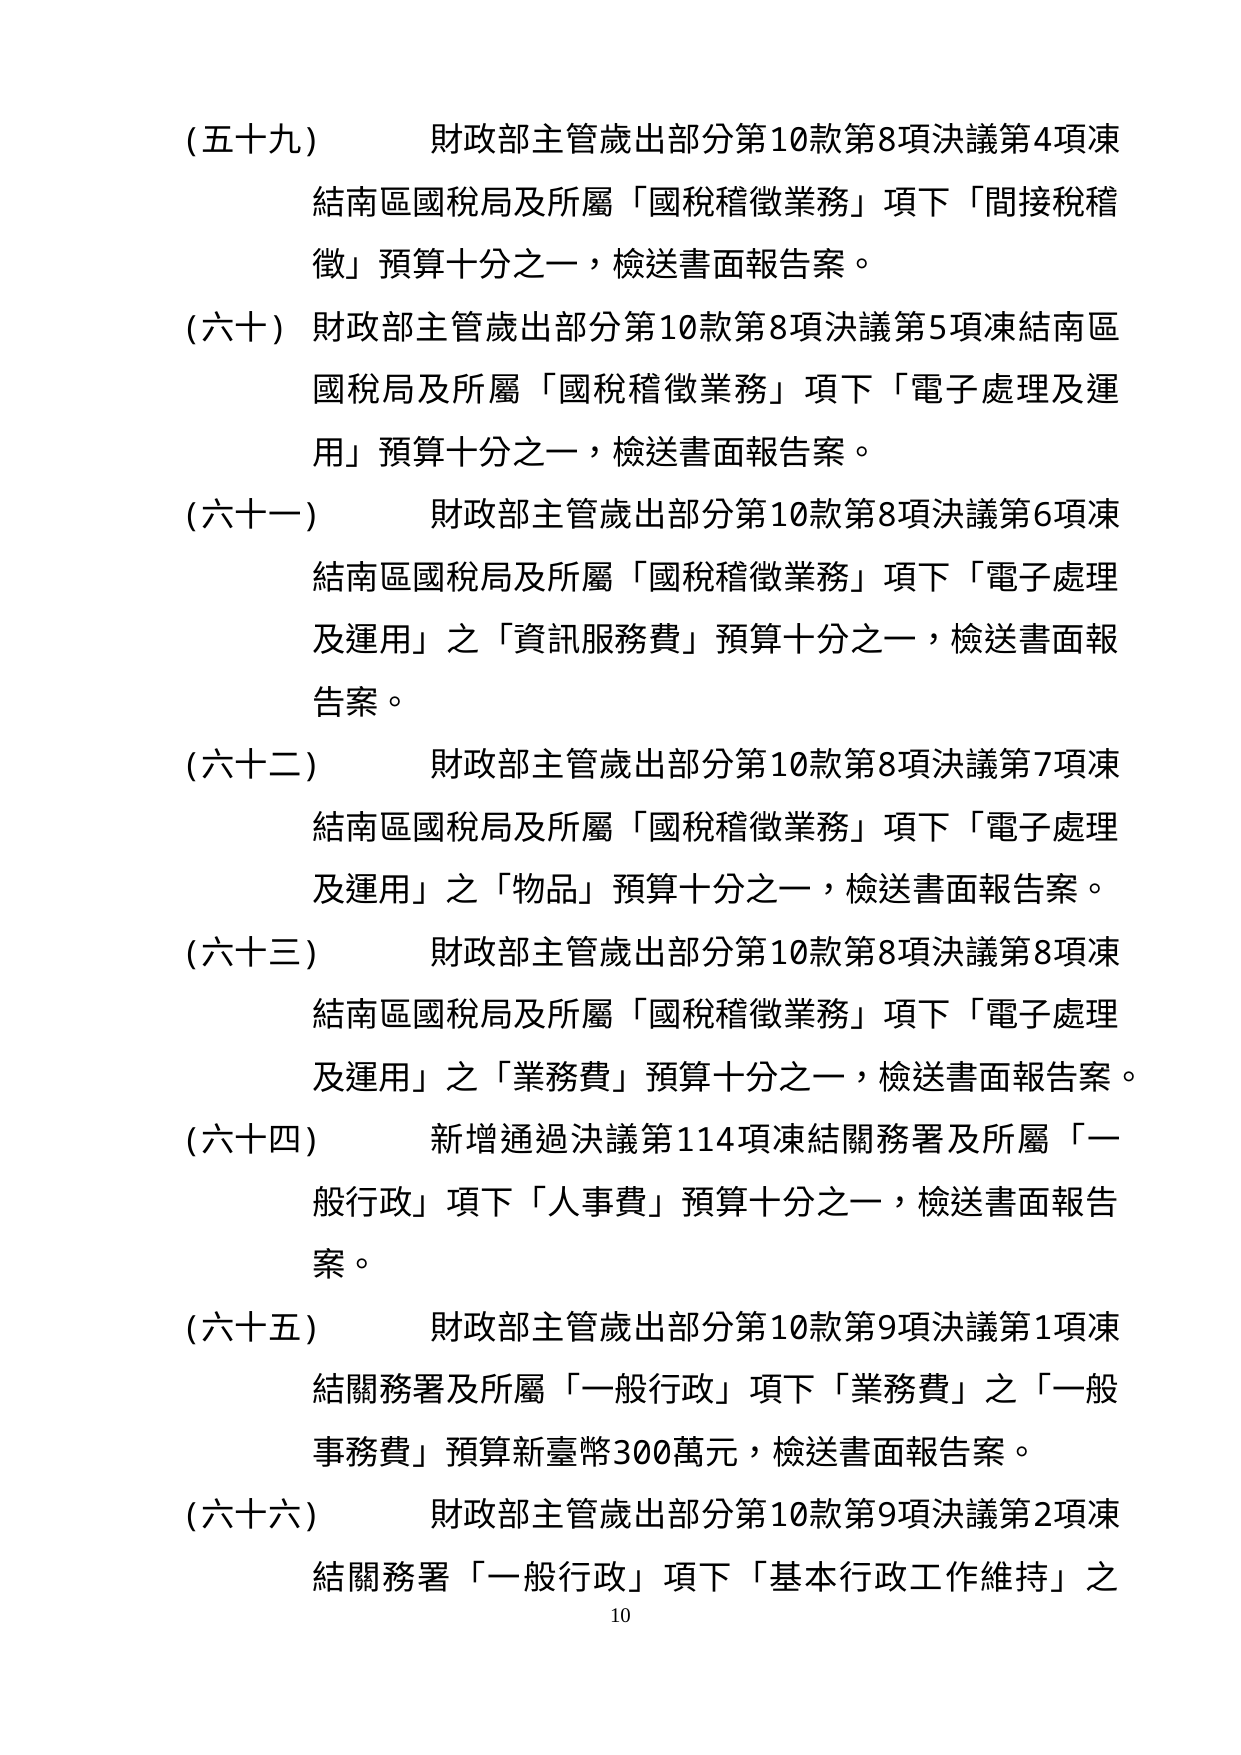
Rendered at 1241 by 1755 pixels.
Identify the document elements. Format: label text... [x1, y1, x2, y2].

text (六十六) 財政部主管歲出部分第10款第9項決議第2項凍結關務署「一般行政」項下「基本行政工作維持」之 [181, 1471, 1120, 1596]
text (六十五) 財政部主管歲出部分第10款第9項決議第1項凍結關務署及所屬「一般行政」項下「業務費」之「一般事務費」預算新臺幣300萬元，檢送書面報告案。 [181, 1283, 1120, 1471]
text (六十二) 財政部主管歲出部分第10款第8項決議第7項凍結南區國稅局及所屬「國稅稽徵業務」項下「電子處理及運用」之「物品」預算十分之一，檢送書面報告案。 [181, 721, 1120, 908]
text (六十) 財政部主管歲出部分第10款第8項決議第5項凍結南區國稅局及所屬「國稅稽徵業務」項下「電子處理及運用」預算十分之一，檢送書面報告案。 [181, 283, 1120, 471]
text (六十四) 新增通過決議第114項凍結關務署及所屬「一般行政」項下「人事費」預算十分之一，檢送書面報告案。 [181, 1096, 1120, 1283]
text (六十三) 財政部主管歲出部分第10款第8項決議第8項凍結南區國稅局及所屬「國稅稽徵業務」項下「電子處理及運用」之「業務費」預算十分之一，檢送書面報告案。 [181, 908, 1120, 1096]
text (六十一) 財政部主管歲出部分第10款第8項決議第6項凍結南區國稅局及所屬「國稅稽徵業務」項下「電子處理及運用」之「資訊服務費」預算十分之一，檢送書面報告案。 [181, 471, 1120, 721]
text (五十九) 財政部主管歲出部分第10款第8項決議第4項凍結南區國稅局及所屬「國稅稽徵業務」項下「間接稅稽徵」預算十分之一，檢送書面報告案。 [181, 96, 1120, 283]
